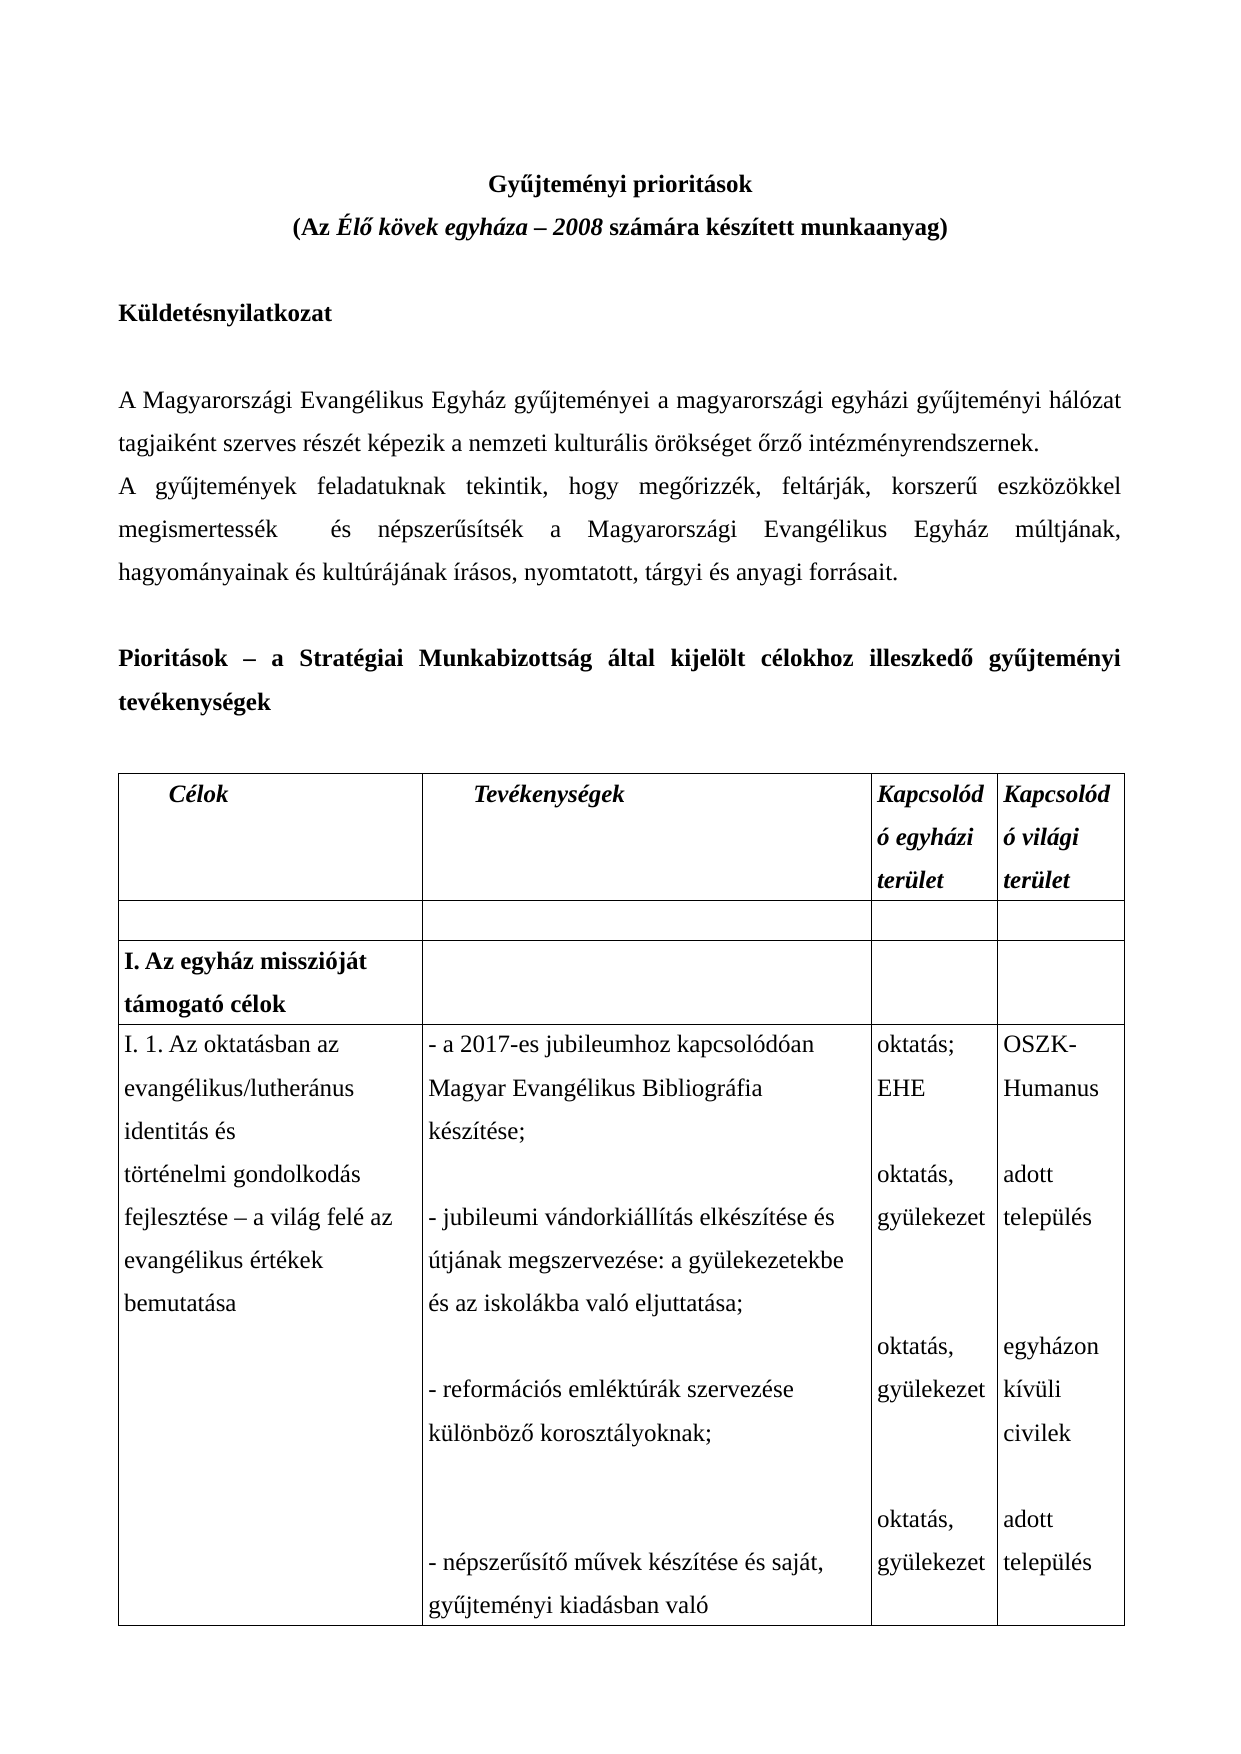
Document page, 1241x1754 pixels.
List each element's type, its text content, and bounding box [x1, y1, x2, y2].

table_cell I. 1. Az oktatásban az evangélikus/lutheránus identitás és történelmi gondolkodás fejlesztése – a világ felé az evangélikus értékek bemutatása [119, 1025, 422, 1624]
text Pioritások – a Stratégiai Munkabizottság által kijelölt célokhoz illeszkedő gyűjteményi tevékenységek [118, 643, 1122, 715]
table_header Kapcsolódó világi terület [998, 774, 1124, 899]
text (Az Élő kövek egyháza – 2008 számára készített munkaanyag) [118, 212, 1122, 241]
table_cell [119, 901, 422, 940]
text Gyűjteményi prioritások [118, 169, 1122, 198]
table_cell [998, 941, 1124, 1023]
table_header Tevékenységek [423, 774, 871, 899]
table_cell [872, 901, 997, 940]
text A Magyarországi Evangélikus Egyház gyűjteményei a magyarországi egyházi gyűjteményi hálózat tagjaiként szerves részét képezik a nemzeti kulturális örökséget őrző intézményrendszernek. [118, 385, 1122, 457]
table_header Kapcsolódó egyházi terület [872, 774, 997, 899]
table_cell oktatás; EHE oktatás, gyülekezet oktatás, gyülekezet oktatás, gyülekezet [872, 1025, 997, 1624]
text Küldetésnyilatkozat [118, 298, 1122, 327]
table_header Célok [119, 774, 422, 899]
table_cell [423, 941, 871, 1023]
text A gyűjtemények feladatuknak tekintik, hogy megőrizzék, feltárják, korszerű eszközökkel megismertessék és népszerűsítsék a Magyarországi Evangélikus Egyház múltjának, hagyományainak és kultúrájának írásos, nyomtatott, tárgyi és anyagi forrásait. [118, 471, 1122, 586]
table_cell [998, 901, 1124, 940]
table_cell [423, 901, 871, 940]
table_cell I. Az egyház misszióját támogató célok [119, 941, 422, 1023]
table_cell OSZK-Humanus adott település egyházon kívüli civilek adott település [998, 1025, 1124, 1624]
table_cell - a 2017-es jubileumhoz kapcsolódóan Magyar Evangélikus Bibliográfia készítése; - jubileumi vándorkiállítás elkészítése és útjának megszervezése: a gyülekezetekbe és az iskolákba való eljuttatása; - reformációs emléktúrák szervezése különböző korosztályoknak; - népszerűsítő művek készítése és saját, gyűjteményi kiadásban való [423, 1025, 871, 1624]
table_cell [872, 941, 997, 1023]
